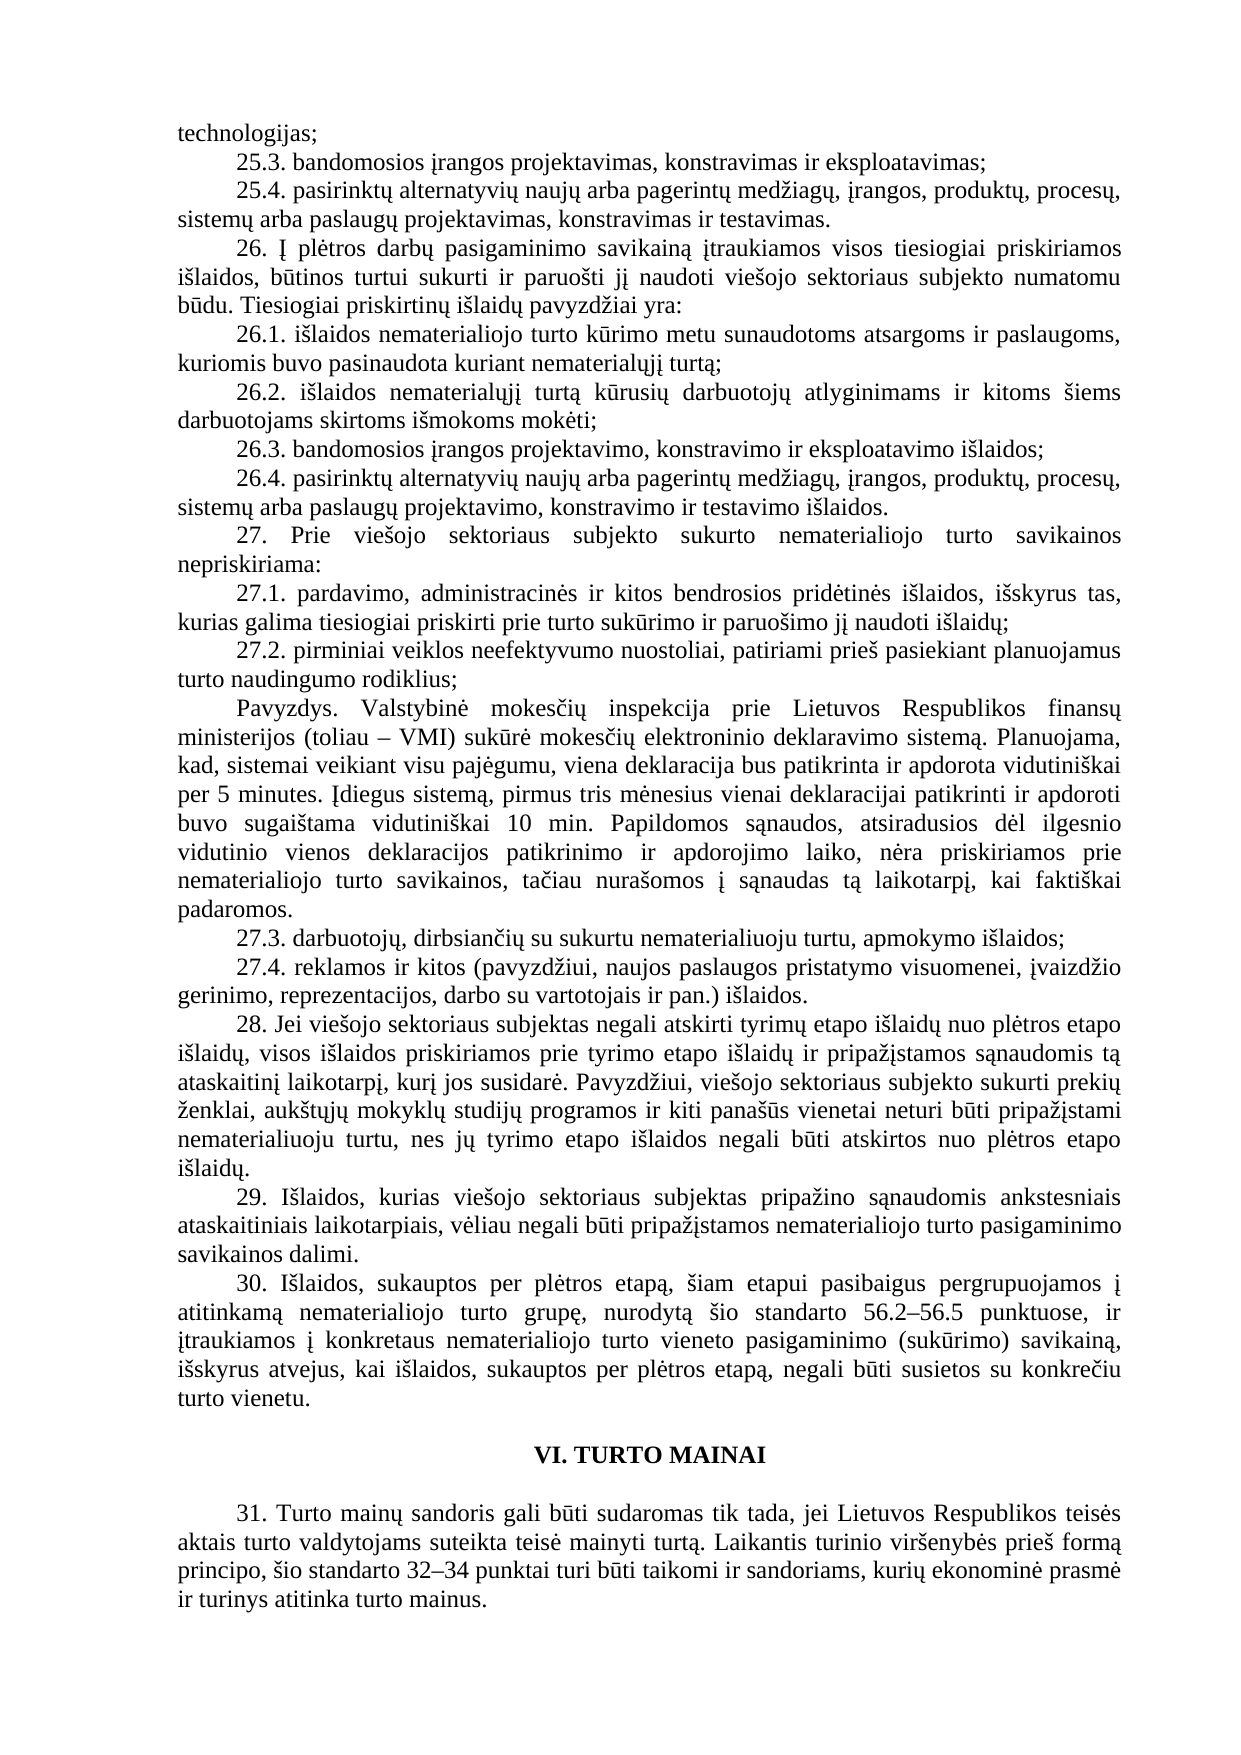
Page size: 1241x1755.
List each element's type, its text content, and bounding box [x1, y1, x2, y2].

text technologijas; [177, 118, 1122, 147]
text 26. Į plėtros darbų pasigaminimo savikainą įtraukiamos visos tiesiogiai priskiriamos išlaidos, būtinos turtui sukurti ir paruošti jį naudoti viešojo sektoriaus subjekto numatomu būdu. Tiesiogiai priskirtinų išlaidų pavyzdžiai yra: [177, 233, 1122, 319]
text 25.3. bandomosios įrangos projektavimas, konstravimas ir eksploatavimas; [177, 147, 1122, 176]
text 26.4. pasirinktų alternatyvių naujų arba pagerintų medžiagų, įrangos, produktų, procesų, sistemų arba paslaugų projektavimo, konstravimo ir testavimo išlaidos. [177, 463, 1122, 521]
text 25.4. pasirinktų alternatyvių naujų arba pagerintų medžiagų, įrangos, produktų, procesų, sistemų arba paslaugų projektavimas, konstravimas ir testavimas. [177, 176, 1122, 233]
text Pavyzdys. Valstybinė mokesčių inspekcija prie Lietuvos Respublikos finansų ministerijos (toliau – VMI) sukūrė mokesčių elektroninio deklaravimo sistemą. Planuojama, kad, sistemai veikiant visu pajėgumu, viena deklaracija bus patikrinta ir apdorota vidutiniškai per 5 minutes. Įdiegus sistemą, pirmus tris mėnesius vienai deklaracijai patikrinti ir apdoroti buvo sugaištama vidutiniškai 10 min. Papildomos sąnaudos, atsiradusios dėl ilgesnio vidutinio vienos deklaracijos patikrinimo ir apdorojimo laiko, nėra priskiriamos prie nematerialiojo turto savikainos, tačiau nurašomos į sąnaudas tą laikotarpį, kai faktiškai padaromos. [177, 693, 1122, 923]
text 28. Jei viešojo sektoriaus subjektas negali atskirti tyrimų etapo išlaidų nuo plėtros etapo išlaidų, visos išlaidos priskiriamos prie tyrimo etapo išlaidų ir pripažįstamos sąnaudomis tą ataskaitinį laikotarpį, kurį jos susidarė. Pavyzdžiui, viešojo sektoriaus subjekto sukurti prekių ženklai, aukštųjų mokyklų studijų programos ir kiti panašūs vienetai neturi būti pripažįstami nematerialiuoju turtu, nes jų tyrimo etapo išlaidos negali būti atskirtos nuo plėtros etapo išlaidų. [177, 1009, 1122, 1182]
text 27.3. darbuotojų, dirbsiančių su sukurtu nematerialiuoju turtu, apmokymo išlaidos; [177, 923, 1122, 952]
text 30. Išlaidos, sukauptos per plėtros etapą, šiam etapui pasibaigus pergrupuojamos į atitinkamą nematerialiojo turto grupę, nurodytą šio standarto 56.2–56.5 punktuose, ir įtraukiamos į konkretaus nematerialiojo turto vieneto pasigaminimo (sukūrimo) savikainą, išskyrus atvejus, kai išlaidos, sukauptos per plėtros etapą, negali būti susietos su konkrečiu turto vienetu. [177, 1268, 1122, 1412]
text 29. Išlaidos, kurias viešojo sektoriaus subjektas pripažino sąnaudomis ankstesniais ataskaitiniais laikotarpiais, vėliau negali būti pripažįstamos nematerialiojo turto pasigaminimo savikainos dalimi. [177, 1182, 1122, 1268]
text 27.4. reklamos ir kitos (pavyzdžiui, naujos paslaugos pristatymo visuomenei, įvaizdžio gerinimo, reprezentacijos, darbo su vartotojais ir pan.) išlaidos. [177, 952, 1122, 1009]
text 26.1. išlaidos nematerialiojo turto kūrimo metu sunaudotoms atsargoms ir paslaugoms, kuriomis buvo pasinaudota kuriant nematerialųjį turtą; [177, 319, 1122, 377]
text 27.2. pirminiai veiklos neefektyvumo nuostoliai, patiriami prieš pasiekiant planuojamus turto naudingumo rodiklius; [177, 636, 1122, 693]
text 27.1. pardavimo, administracinės ir kitos bendrosios pridėtinės išlaidos, išskyrus tas, kurias galima tiesiogiai priskirti prie turto sukūrimo ir paruošimo jį naudoti išlaidų; [177, 578, 1122, 636]
text 26.2. išlaidos nematerialųjį turtą kūrusių darbuotojų atlyginimams ir kitoms šiems darbuotojams skirtoms išmokoms mokėti; [177, 377, 1122, 434]
text VI. TURTO MAINAI [177, 1441, 1122, 1469]
text 31. Turto mainų sandoris gali būti sudaromas tik tada, jei Lietuvos Respublikos teisės aktais turto valdytojams suteikta teisė mainyti turtą. Laikantis turinio viršenybės prieš formą principo, šio standarto 32–34 punktai turi būti taikomi ir sandoriams, kurių ekonominė prasmė ir turinys atitinka turto mainus. [177, 1498, 1122, 1613]
text 27. Prie viešojo sektoriaus subjekto sukurto nematerialiojo turto savikainos nepriskiriama: [177, 521, 1122, 578]
text 26.3. bandomosios įrangos projektavimo, konstravimo ir eksploatavimo išlaidos; [177, 434, 1122, 463]
